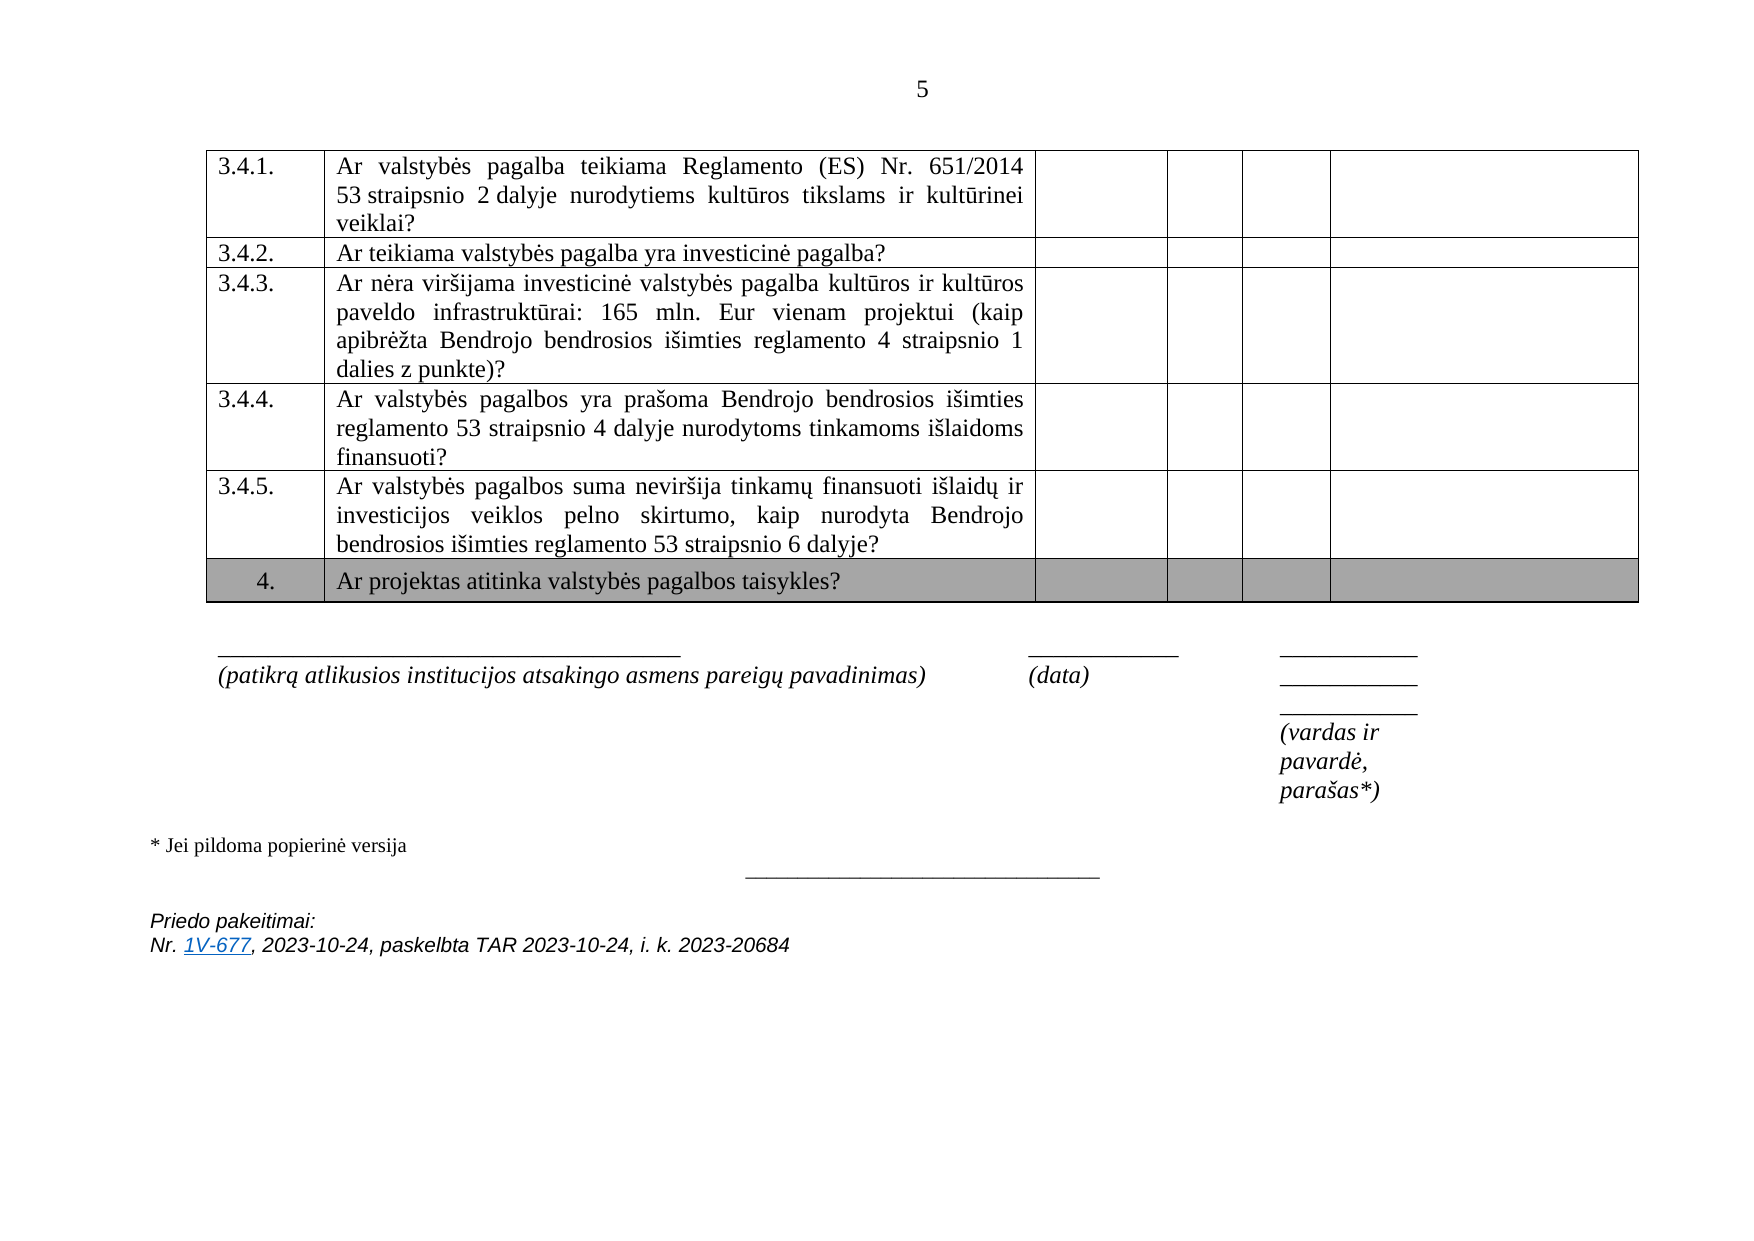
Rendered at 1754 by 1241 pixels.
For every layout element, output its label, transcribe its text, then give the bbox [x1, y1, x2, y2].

table_cell 3.4.5. [207, 471, 324, 558]
table_cell 3.4.1. [207, 151, 324, 237]
table_cell [1036, 151, 1167, 237]
text * Jei pildoma popierinė versija [150, 832, 1695, 857]
table_cell [1036, 238, 1167, 267]
table_cell [1168, 471, 1242, 558]
table_cell Ar teikiama valstybės pagalba yra investicinė pagalba? [325, 238, 1035, 267]
table_cell [1036, 471, 1167, 558]
table_cell Ar valstybės pagalbos suma neviršija tinkamų finansuoti išlaidų ir investicijos veiklos pelno skirtumo, kaip nurodyta Bendrojo bendrosios išimties reglamento 53 straipsnio 6 dalyje? [325, 471, 1035, 558]
table_cell [1331, 238, 1638, 267]
table_cell Ar projektas atitinka valstybės pagalbos taisykles? [325, 559, 1035, 601]
table_cell [1331, 151, 1638, 237]
table_cell [1168, 384, 1242, 470]
table_cell 3.4.3. [207, 268, 324, 383]
table_cell [1243, 151, 1330, 237]
table_cell [1331, 268, 1638, 383]
table_cell Ar valstybės pagalba teikiama Reglamento (ES) Nr. 651/2014 53 straipsnio 2 dalyje nurodytiems kultūros tikslams ir kultūrinei veiklai? [325, 151, 1035, 237]
table_cell [1243, 559, 1330, 601]
text Nr. 1V-677, 2023-10-24, paskelbta TAR 2023-10-24, i. k. 2023-20684 [150, 933, 1695, 957]
table_cell [1168, 559, 1242, 601]
text Priedo pakeitimai: [150, 909, 1695, 933]
table_cell [1243, 268, 1330, 383]
text __________________________________ [150, 857, 1695, 881]
table_cell _____________________________________ (patikrą atlikusios institucijos atsakingo asmens pareigų pavadinimas) [207, 603, 1017, 804]
table_cell Ar valstybės pagalbos yra prašoma Bendrojo bendrosios išimties reglamento 53 straipsnio 4 dalyje nurodytoms tinkamoms išlaidoms finansuoti? [325, 384, 1035, 470]
table_cell 3.4.2. [207, 238, 324, 267]
table_cell [1331, 384, 1638, 470]
table_cell [1036, 268, 1167, 383]
table_cell [1243, 471, 1330, 558]
table_cell ____________ (data) [1017, 603, 1268, 804]
table_cell [1331, 559, 1638, 601]
table_cell Ar nėra viršijama investicinė valstybės pagalba kultūros ir kultūros paveldo infrastruktūrai: 165 mln. Eur vienam projektui (kaip apibrėžta Bendrojo bendrosios išimties reglamento 4 straipsnio 1 dalies z punkte)? [325, 268, 1035, 383]
table_cell [1168, 151, 1242, 237]
table_cell [1036, 559, 1167, 601]
table_cell [1168, 268, 1242, 383]
table_cell [1331, 471, 1638, 558]
table_cell [1243, 384, 1330, 470]
table_cell 3.4.4. [207, 384, 324, 470]
table_cell _________________________________ (vardas ir pavardė, parašas*) [1269, 603, 1433, 804]
table_cell [1168, 238, 1242, 267]
table_cell [1036, 384, 1167, 470]
table_cell [1243, 238, 1330, 267]
table_cell 4. [207, 559, 324, 601]
table_cell [1433, 603, 1638, 804]
